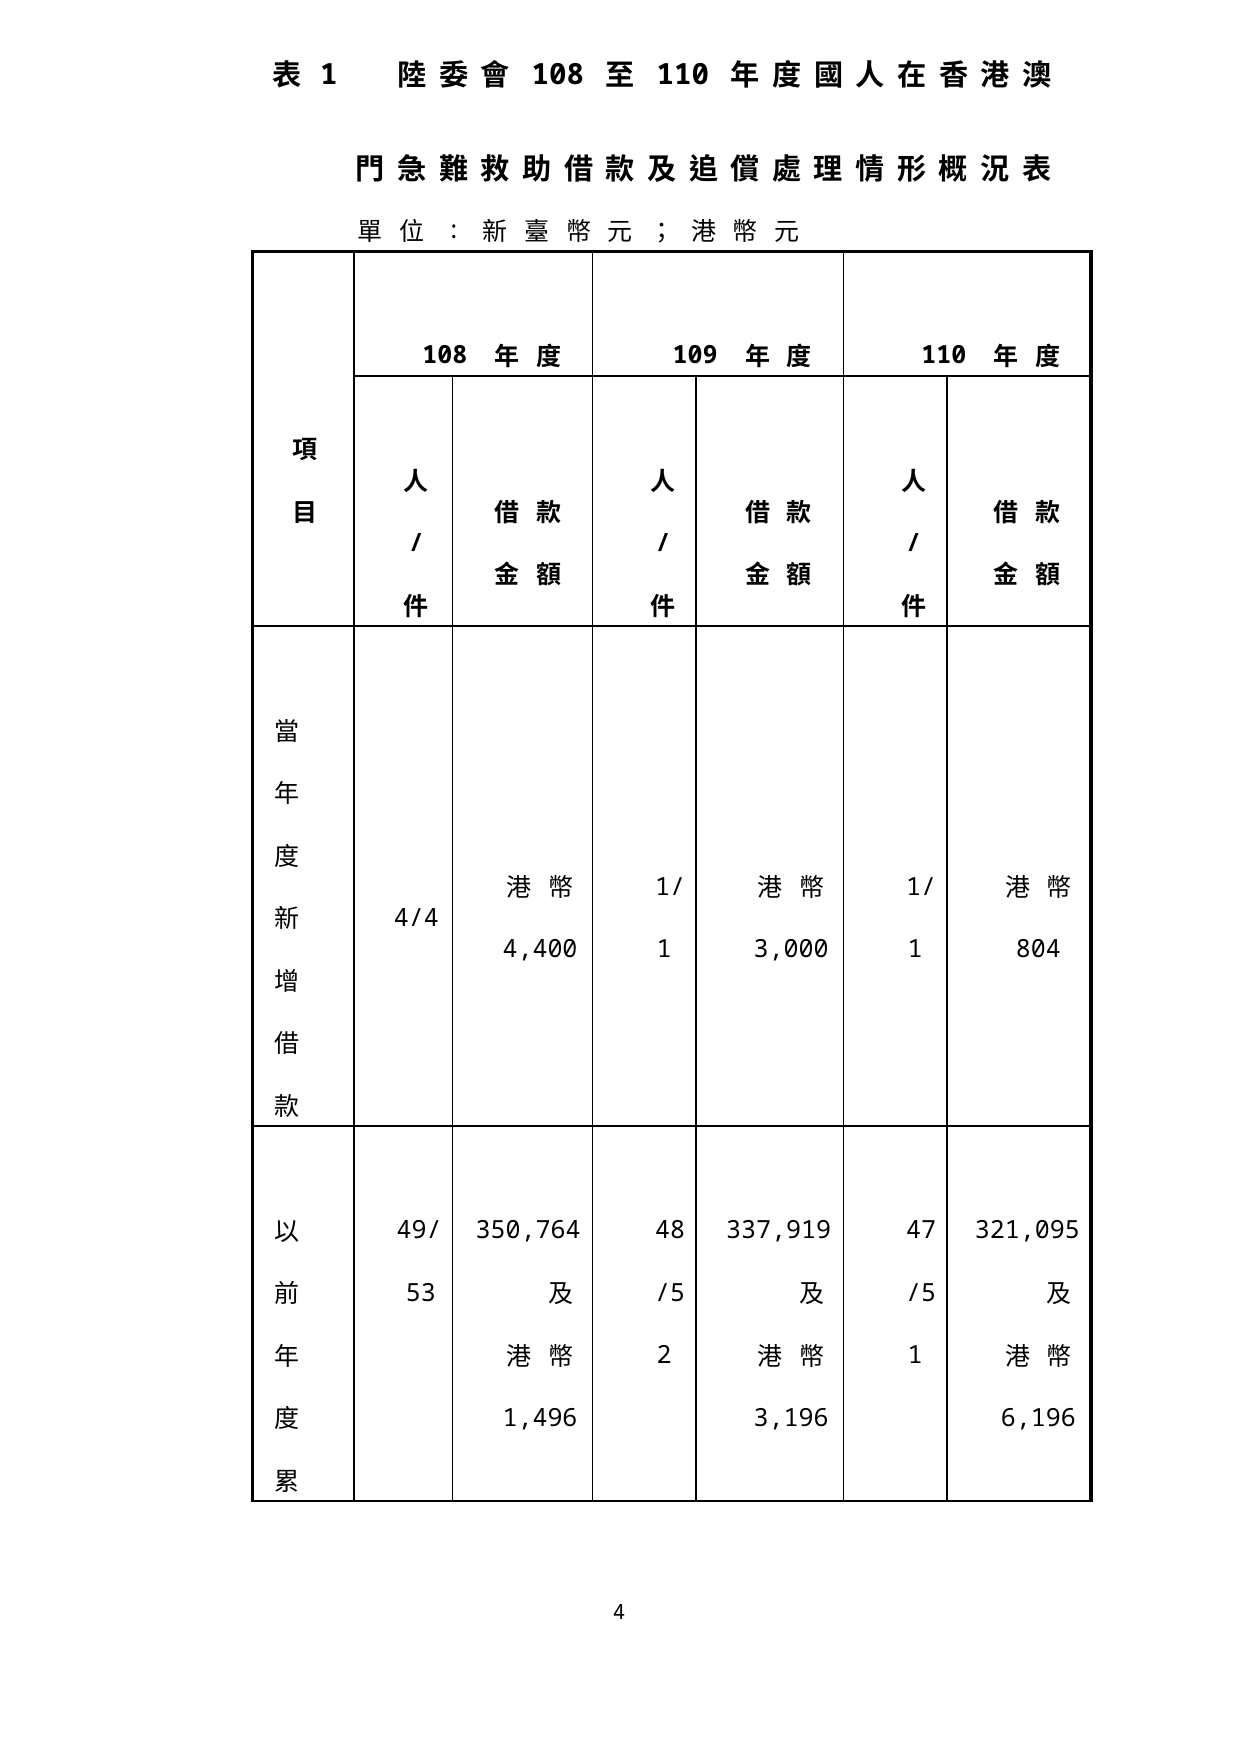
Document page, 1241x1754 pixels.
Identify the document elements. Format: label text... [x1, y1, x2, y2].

table_header 項目 [254, 253, 353, 625]
table_cell 49/53 [355, 1127, 452, 1500]
table_cell 1/1 [844, 627, 946, 1125]
table_header 110年度 [844, 253, 1089, 375]
table_cell 人/件 [593, 377, 695, 625]
table_cell 借款金額 [948, 377, 1089, 625]
table_cell 港幣804 [948, 627, 1089, 1125]
table_cell 321,095及 港幣6,196 [948, 1127, 1089, 1500]
table_cell 港幣3,000 [697, 627, 843, 1125]
table_cell 47/51 [844, 1127, 946, 1500]
table_cell 48/52 [593, 1127, 695, 1500]
table_header 108年度 [355, 253, 592, 375]
table_cell 以前年度累 [254, 1127, 353, 1500]
table_cell 人/件 [355, 377, 452, 625]
table_cell 337,919及 港幣3,196 [697, 1127, 843, 1500]
table_cell 350,764及 港幣1,496 [453, 1127, 592, 1500]
table_header 109年度 [593, 253, 843, 375]
table_cell 借款金額 [697, 377, 843, 625]
text 表1 陸委會108至110年度國人在香港澳門急難救助借款及追償處理情形概況表 單位:新臺幣元；港幣元 [242, 0, 1072, 250]
table_cell 借款金額 [453, 377, 592, 625]
table_cell 人/件 [844, 377, 946, 625]
table_cell 當年度新增借款 [254, 627, 353, 1125]
table_cell 港幣4,400 [453, 627, 592, 1125]
table_cell 4/4 [355, 627, 452, 1125]
table_cell 1/1 [593, 627, 695, 1125]
